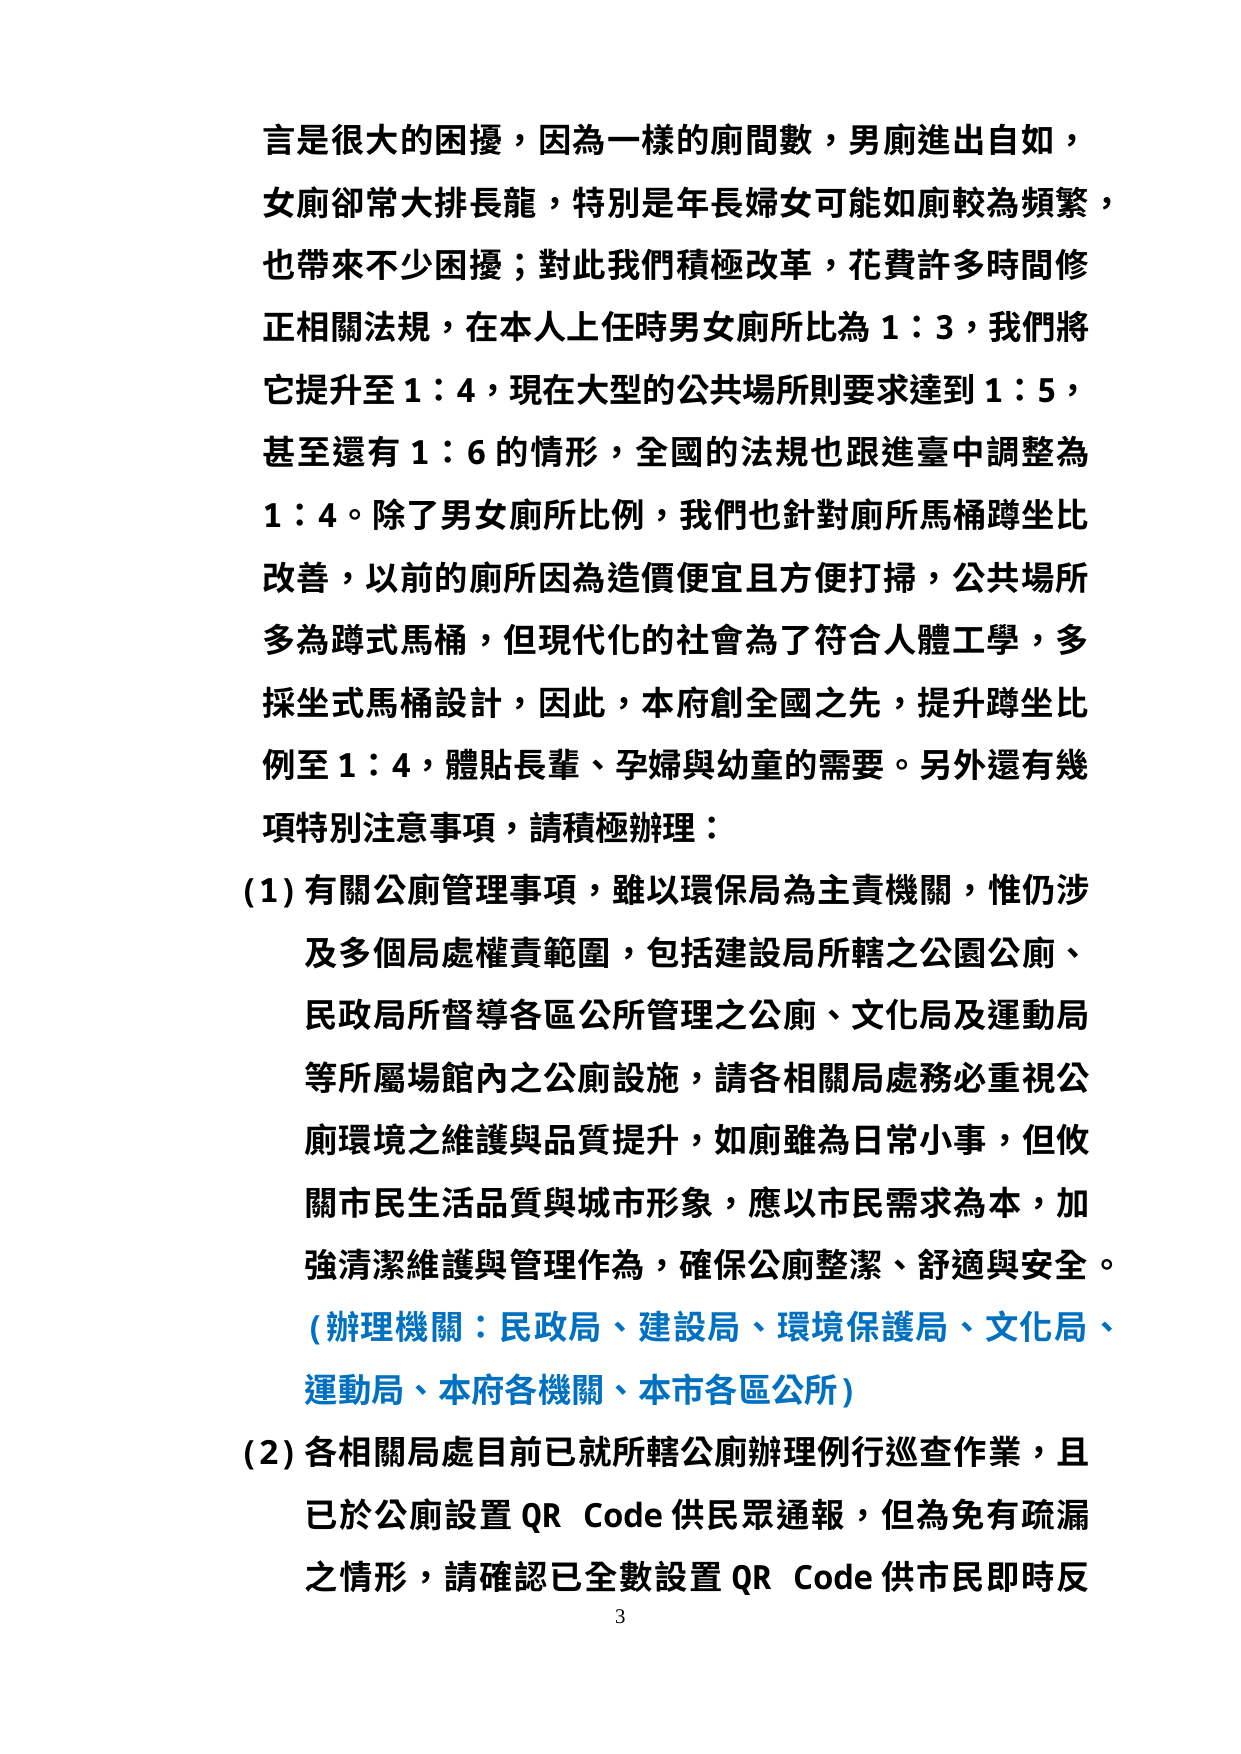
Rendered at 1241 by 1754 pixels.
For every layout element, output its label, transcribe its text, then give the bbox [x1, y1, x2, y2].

list 針對今日環保局「全國首創坐蹲比4:1臺中『陽光公廁』大進擊：469座老舊廁所更乾淨、更安心」專案報告，男、女生理結構不同，長久以來，上廁所對女性而言是很大的困擾，因為一樣的廁間數，男廁進出自如，女廁卻常大排長龍，特別是年長婦女可能如廁較為頻繁，也帶來不少困擾；對此我們積極改革，花費許多時間修正相關法規，在本人上任時男女廁所比為1：3，我們將它提升至1：4，現在大型的公共場所則要求達到1：5，甚至還有1：6的情形，全國的法規也跟進臺中調整為1：4。除了男女廁所比例，我們也針對廁所馬桶蹲坐比改善，以前的廁所因為造價便宜且方便打掃，公共場所多為蹲式馬桶，但現代化的社會為了符合人體工學，多採坐式馬桶設計，因此，本府創全國之先，提升蹲坐比例至1：4，體貼長輩、孕婦與幼童的需要。另外還有幾項特別注意事項，請積極辦理： [194, 96, 1090, 846]
list 有關公廁管理事項，雖以環保局為主責機關，惟仍涉及多個局處權責範圍，包括建設局所轄之公園公廁、民政局所督導各區公所管理之公廁、文化局及運動局等所屬場館內之公廁設施，請各相關局處務必重視公廁環境之維護與品質提升，如廁雖為日常小事，但攸關市民生活品質與城市形象，應以市民需求為本，加強清潔維護與管理作為，確保公廁整潔、舒適與安全。(辦理機關：民政局、建設局、環境保護局、文化局、運動局、本府各機關、本市各區公所) [239, 846, 1090, 1409]
list 各相關局處目前已就所轄公廁辦理例行巡查作業，且已於公廁設置QR Code供民眾通報，但為免有疏漏之情形，請確認已全數設置QR Code供市民即時反 [239, 1409, 1090, 1596]
